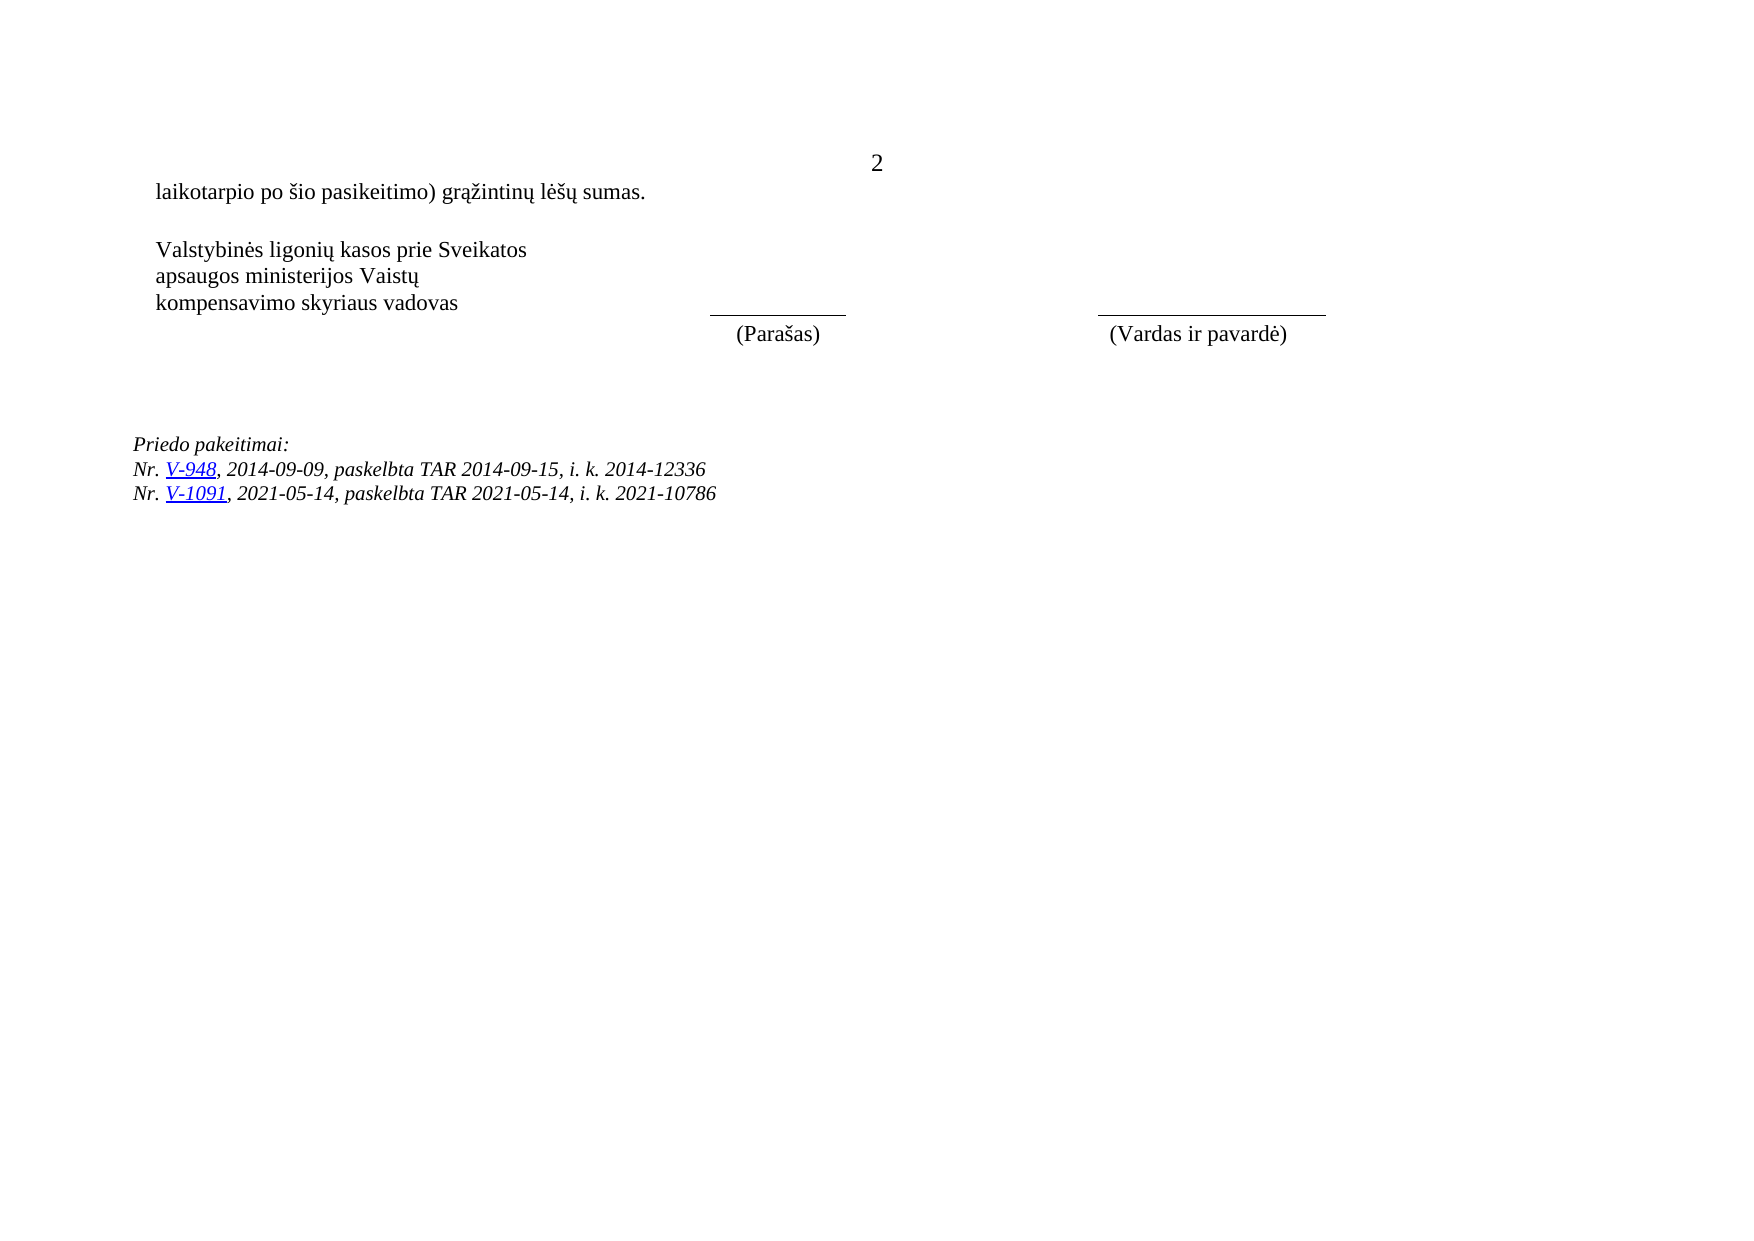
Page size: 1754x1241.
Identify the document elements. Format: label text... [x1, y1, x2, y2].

table_cell [1562, 315, 1587, 346]
table_cell Valstybinės ligonių kasos prie Sveikatos apsaugos ministerijos Vaistų kompensavimo skyriaus vadovas [144, 236, 573, 315]
table_cell [846, 205, 977, 236]
text Nr. V-1091, 2021-05-14, paskelbta TAR 2021-05-14, i. k. 2021-10786 [133, 481, 1621, 504]
table_cell [1636, 205, 1754, 236]
table_cell [1530, 205, 1562, 236]
table_cell [977, 236, 1098, 315]
table_cell [1587, 236, 1636, 315]
table_cell [1562, 205, 1587, 236]
table_cell [1562, 236, 1587, 315]
table_cell [1530, 315, 1562, 346]
text Priedo pakeitimai: [133, 432, 1621, 456]
table_cell [1098, 205, 1326, 236]
table_cell [1326, 205, 1446, 236]
table_cell [573, 236, 710, 315]
table_cell [1636, 315, 1754, 346]
table_cell [337, 205, 573, 236]
table_cell [144, 315, 218, 346]
table_cell [144, 205, 218, 236]
table_cell [977, 315, 1098, 346]
table_cell [846, 236, 977, 315]
table_cell [1587, 205, 1636, 236]
table_cell [1530, 236, 1562, 315]
table_cell [1446, 205, 1530, 236]
table_cell [710, 236, 846, 315]
table_cell [1098, 236, 1326, 315]
table_cell [846, 315, 977, 346]
table_cell [1587, 315, 1636, 346]
table_cell [218, 205, 337, 236]
table_cell (Parašas) [710, 316, 846, 346]
table_cell [1636, 236, 1754, 315]
text Nr. V-948, 2014-09-09, paskelbta TAR 2014-09-15, i. k. 2014-12336 [133, 456, 1621, 481]
table_cell [573, 315, 710, 346]
table_cell [1446, 315, 1530, 346]
table_cell laikotarpio po šio pasikeitimo) grąžintinų lėšų sumas. [144, 177, 1754, 204]
table_cell [573, 205, 710, 236]
table_cell [977, 205, 1098, 236]
table_cell [710, 205, 846, 236]
table_cell [218, 315, 337, 346]
table_cell [1446, 236, 1530, 315]
table_cell [1326, 315, 1446, 346]
table_cell (Vardas ir pavardė) [1098, 316, 1326, 346]
table_cell [337, 315, 573, 346]
table_cell [1326, 236, 1446, 315]
